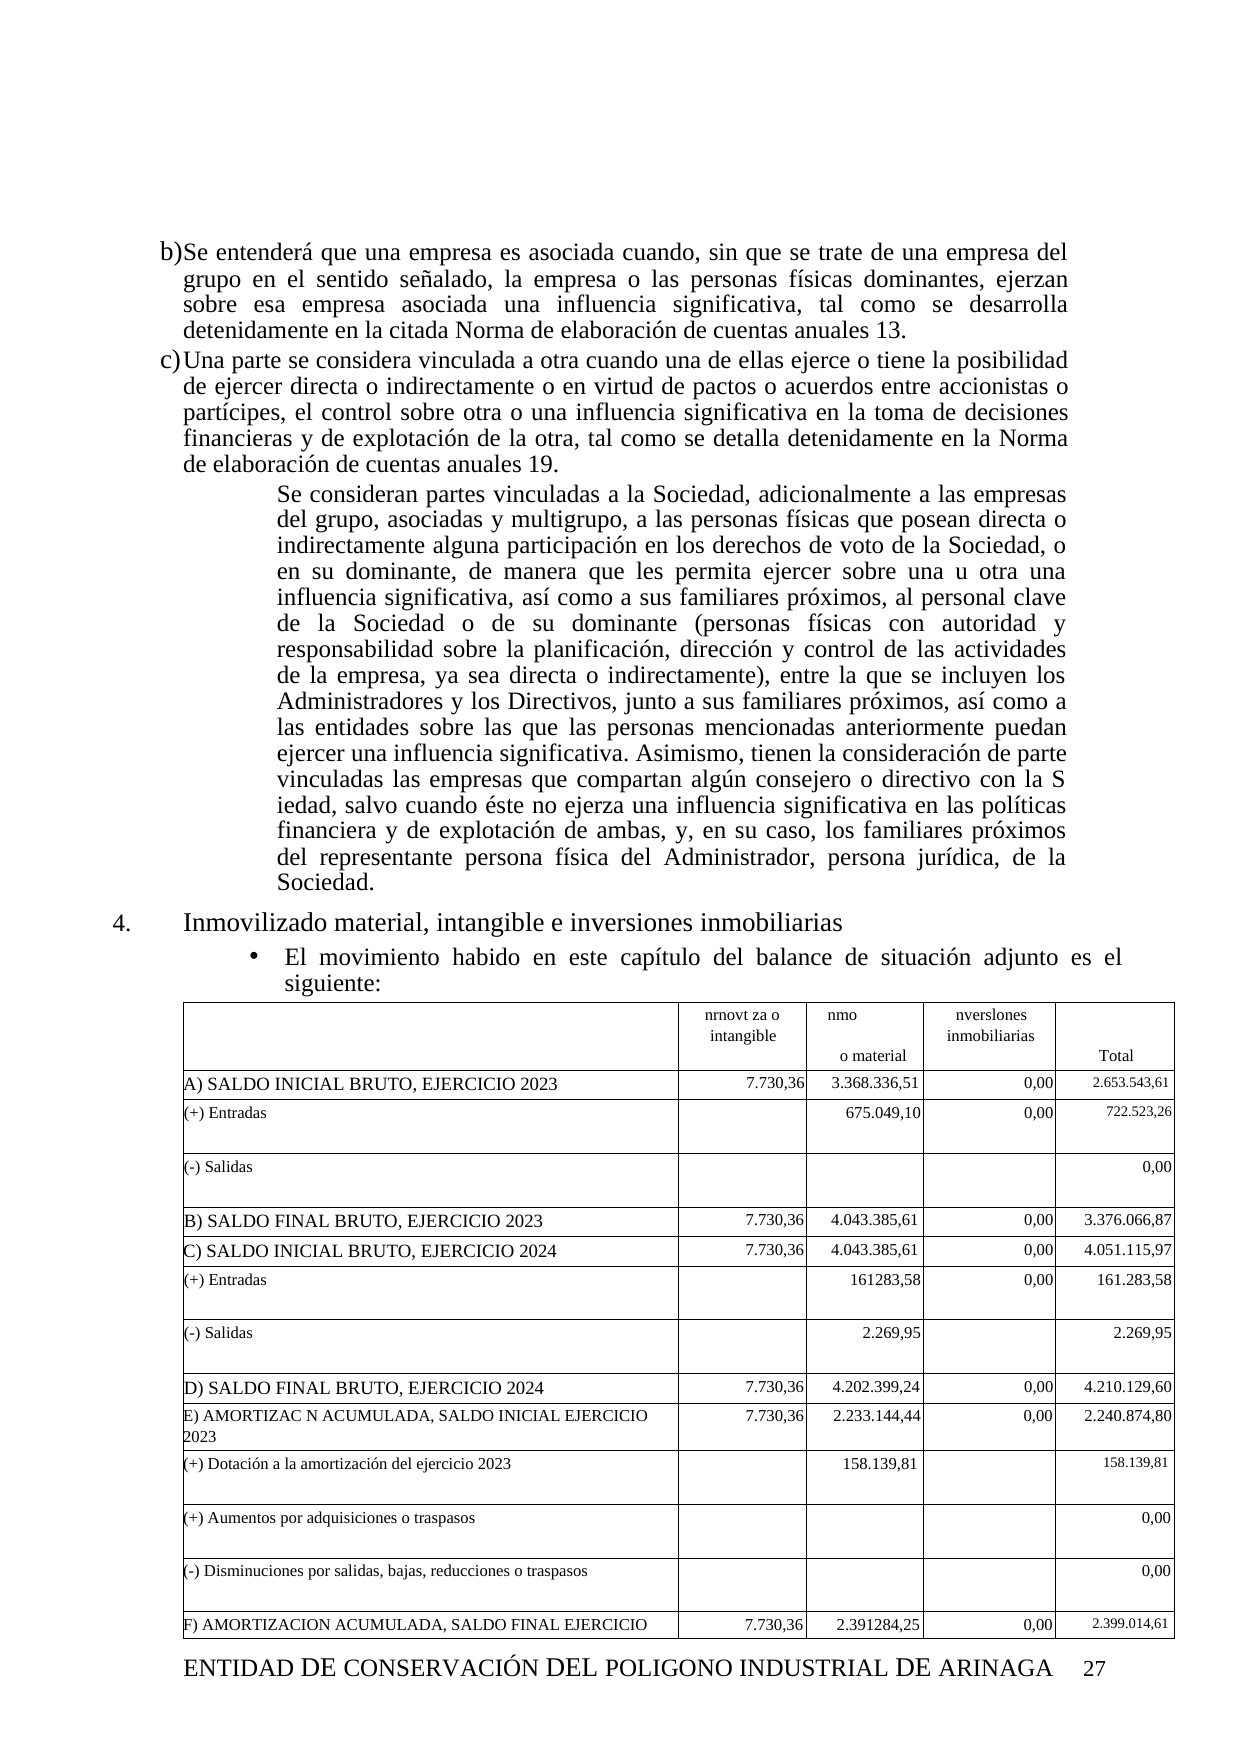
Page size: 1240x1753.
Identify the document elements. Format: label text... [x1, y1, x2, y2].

table_cell F) AMORTIZACION ACUMULADA, SALDO FINAL EJERCICIO [184, 1612, 678, 1638]
table_cell (+) Dotación a la amortización del ejercicio 2023 [184, 1451, 678, 1504]
list Se entenderá que una empresa es asociada cuando, sin que se trate de una empresa del grupo en el sentido señalado, la empresa o las personas físicas dominantes, ejerzan sobre esa empresa asociada una influencia significativa, tal como se desarrolla detenidamente en la citada Norma de elaboración de cuentas anuales 13. [160, 238, 1069, 344]
table_cell 0,00 [1056, 1505, 1174, 1557]
table_cell 2.269,95 [807, 1320, 923, 1373]
table_cell 3.368.336,51 [807, 1071, 923, 1099]
table_cell [924, 1154, 1055, 1206]
table_cell (-) Salidas [184, 1320, 678, 1373]
table_cell 0,00 [924, 1208, 1055, 1236]
table_cell 0,00 [1056, 1154, 1174, 1206]
table_cell [679, 1505, 806, 1557]
table_cell (-) Disminuciones por salidas, bajas, reducciones o traspasos [184, 1559, 678, 1611]
table_cell 7.730,36 [679, 1071, 806, 1099]
table_cell 7.730,36 [679, 1208, 806, 1236]
table_cell 0,00 [924, 1374, 1055, 1403]
table_cell 4.043.385,61 [807, 1237, 923, 1266]
table_cell 2.240.874,80 [1056, 1404, 1174, 1450]
table_cell 0,00 [1056, 1559, 1174, 1611]
table_cell A) SALDO INICIAL BRUTO, EJERCICIO 2023 [184, 1071, 678, 1099]
table_cell [679, 1100, 806, 1153]
table_cell [679, 1559, 806, 1611]
table_cell 2.233.144,44 [807, 1404, 923, 1450]
table_header [184, 1003, 678, 1070]
table_cell 4.210.129,60 [1056, 1374, 1174, 1403]
table_cell [679, 1451, 806, 1504]
list Una parte se considera vinculada a otra cuando una de ellas ejerce o tiene la posibilidad de ejercer directa o indirectamente o en virtud de pactos o acuerdos entre accionistas o partícipes, el control sobre otra o una influencia significativa en la toma de decisiones financieras y de explotación de la otra, tal como se detalla detenidamente en la Norma de elaboración de cuentas anuales 19. [160, 346, 1069, 478]
table_cell [924, 1559, 1055, 1611]
table_cell 675.049,10 [807, 1100, 923, 1153]
table_cell 4.043.385,61 [807, 1208, 923, 1236]
table_cell D) SALDO FINAL BRUTO, EJERCICIO 2024 [184, 1374, 678, 1403]
table_cell (-) Salidas [184, 1154, 678, 1206]
table_header nmo o material [807, 1003, 923, 1070]
table_cell [679, 1320, 806, 1373]
table_header nrnovt za o intangible [679, 1003, 806, 1070]
table_cell E) AMORTIZAC N ACUMULADA, SALDO INICIAL EJERCICIO 2023 [184, 1404, 678, 1450]
table_cell (+) Aumentos por adquisiciones o traspasos [184, 1505, 678, 1557]
table_cell 7.730,36 [679, 1237, 806, 1266]
table_cell 0,00 [924, 1100, 1055, 1153]
table_cell 0,00 [924, 1071, 1055, 1099]
table_cell 2.269,95 [1056, 1320, 1174, 1373]
table_cell 158.139,81 [1056, 1451, 1174, 1504]
table_cell C) SALDO INICIAL BRUTO, EJERCICIO 2024 [184, 1237, 678, 1266]
table_cell [807, 1559, 923, 1611]
table_cell 7.730,36 [679, 1612, 806, 1638]
table_cell 0,00 [924, 1612, 1055, 1638]
table_cell [807, 1154, 923, 1206]
list Inmovilizado material, intangible e inversiones inmobiliarias [112, 907, 1125, 938]
table_cell 4.202.399,24 [807, 1374, 923, 1403]
table_cell (+) Entradas [184, 1267, 678, 1319]
table_cell 0,00 [924, 1404, 1055, 1450]
table_cell 7.730,36 [679, 1374, 806, 1403]
table_cell (+) Entradas [184, 1100, 678, 1153]
table_cell 0,00 [924, 1267, 1055, 1319]
table_cell 7.730,36 [679, 1404, 806, 1450]
table_cell 161283,58 [807, 1267, 923, 1319]
table_cell 3.376.066,87 [1056, 1208, 1174, 1236]
table_cell 158.139,81 [807, 1451, 923, 1504]
table_cell [807, 1505, 923, 1557]
table_header nverslones inmobiliarias [924, 1003, 1055, 1070]
table_cell 2.399.014,61 [1056, 1612, 1174, 1638]
table_cell 161.283,58 [1056, 1267, 1174, 1319]
table_cell [924, 1505, 1055, 1557]
table_cell 722.523,26 [1056, 1100, 1174, 1153]
table_cell 2.653.543,61 [1056, 1071, 1174, 1099]
table_cell 2.391284,25 [807, 1612, 923, 1638]
table_header Total [1056, 1003, 1174, 1070]
table_cell [924, 1320, 1055, 1373]
table_cell [679, 1267, 806, 1319]
table_cell [924, 1451, 1055, 1504]
table_cell 4.051.115,97 [1056, 1237, 1174, 1266]
table_cell B) SALDO FINAL BRUTO, EJERCICIO 2023 [184, 1208, 678, 1236]
table_cell [679, 1154, 806, 1206]
text Se consideran partes vinculadas a la Sociedad, adicionalmente a las empresas del grupo, asociadas y multigrupo, a las personas físicas que posean directa o indirectamente alguna participación en los derechos de voto de la Sociedad, o en su dominante, de manera que les permita ejercer sobre una u otra una influencia significativa, así como a sus familiares próximos, al personal clave de la Sociedad o de su dominante (personas físicas con autoridad y responsabilidad sobre la planificación, dirección y control de las actividades de la empresa, ya sea directa o indirectamente), entre la que se incluyen los Administradores y los Directivos, junto a sus familiares próximos, así como a las entidades sobre las que las personas mencionadas anteriormente puedan ejercer una influencia significativa. Asimismo, tienen la consideración de parte vinculadas las empresas que compartan algún consejero o directivo con la S iedad, salvo cuando éste no ejerza una influencia significativa en las políticas financiera y de explotación de ambas, y, en su caso, los familiares próximos del representante persona física del Administrador, persona jurídica, de la Sociedad. [277, 481, 1067, 896]
table_cell 0,00 [924, 1237, 1055, 1266]
list El movimiento habido en este capítulo del balance de situación adjunto es el siguiente: [248, 941, 1123, 997]
